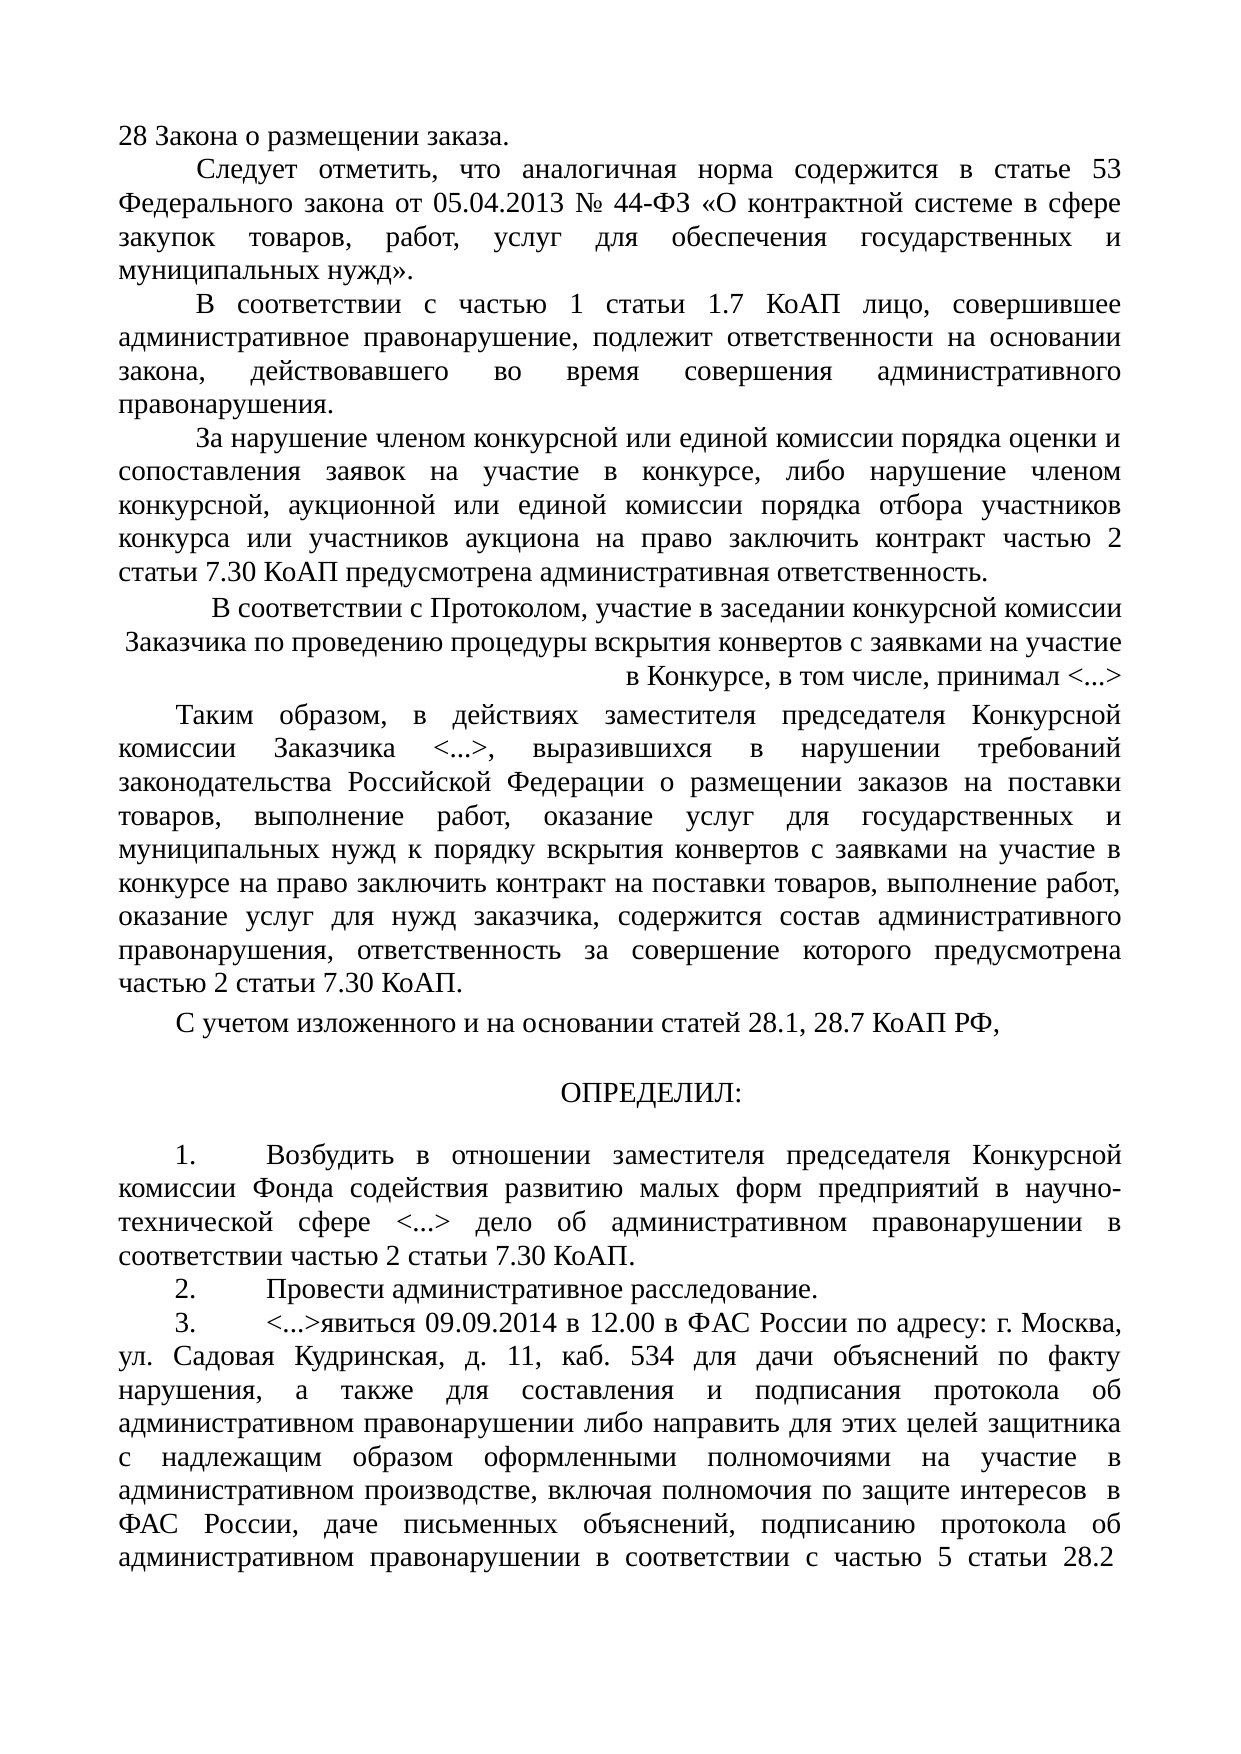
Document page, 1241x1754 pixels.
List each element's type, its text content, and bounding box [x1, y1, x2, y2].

text С учетом изложенного и на основании статей 28.1, 28.7 КоАП РФ, [118, 1005, 1122, 1038]
text 1. Возбудить в отношении заместителя председателя Конкурсной комиссии Фонда содействия развитию малых форм предприятий в научно-технической сфере <...> дело об административном правонарушении в соответствии частью 2 статьи 7.30 КоАП. [118, 1137, 1122, 1271]
text Следует отметить, что аналогичная норма содержится в статье 53 Федерального закона от 05.04.2013 № 44-ФЗ «О контрактной системе в сфере закупок товаров, работ, услуг для обеспечения государственных и муниципальных нужд». [118, 152, 1122, 286]
text В соответствии с Протоколом, участие в заседании конкурсной комиссии Заказчика по проведению процедуры вскрытия конвертов с заявками на участие в Конкурсе, в том числе, принимал <...> [118, 591, 1122, 691]
text 2. Провести административное расследование. [118, 1271, 1122, 1305]
text В соответствии с частью 1 статьи 1.7 КоАП лицо, совершившее административное правонарушение, подлежит ответственности на основании закона, действовавшего во время совершения административного правонарушения. [118, 286, 1122, 420]
text 3. <...>явиться 09.09.2014 в 12.00 в ФАС России по адресу: г. Москва, ул. Садовая Кудринская, д. 11, каб. 534 для дачи объяснений по факту нарушения, а также для составления и подписания протокола об административном правонарушении либо направить для этих целей защитника с надлежащим образом оформленными полномочиями на участие в административном производстве, включая полномочия по защите интересов в ФАС России, даче письменных объяснений, подписанию протокола об административном правонарушении в соответствии с частью 5 статьи 28.2 [118, 1305, 1122, 1573]
text ОПРЕДЕЛИЛ: [118, 1075, 1122, 1108]
text Таким образом, в действиях заместителя председателя Конкурсной комиссии Заказчика <...>, выразившихся в нарушении требований законодательства Российской Федерации о размещении заказов на поставки товаров, выполнение работ, оказание услуг для государственных и муниципальных нужд к порядку вскрытия конвертов с заявками на участие в конкурсе на право заключить контракт на поставки товаров, выполнение работ, оказание услуг для нужд заказчика, содержится состав административного правонарушения, ответственность за совершение которого предусмотрена частью 2 статьи 7.30 КоАП. [118, 697, 1122, 999]
text За нарушение членом конкурсной или единой комиссии порядка оценки и сопоставления заявок на участие в конкурсе, либо нарушение членом конкурсной, аукционной или единой комиссии порядка отбора участников конкурса или участников аукциона на право заключить контракт частью 2 статьи 7.30 КоАП предусмотрена административная ответственность. [118, 420, 1122, 588]
text 28 Закона о размещении заказа. [118, 118, 1122, 152]
